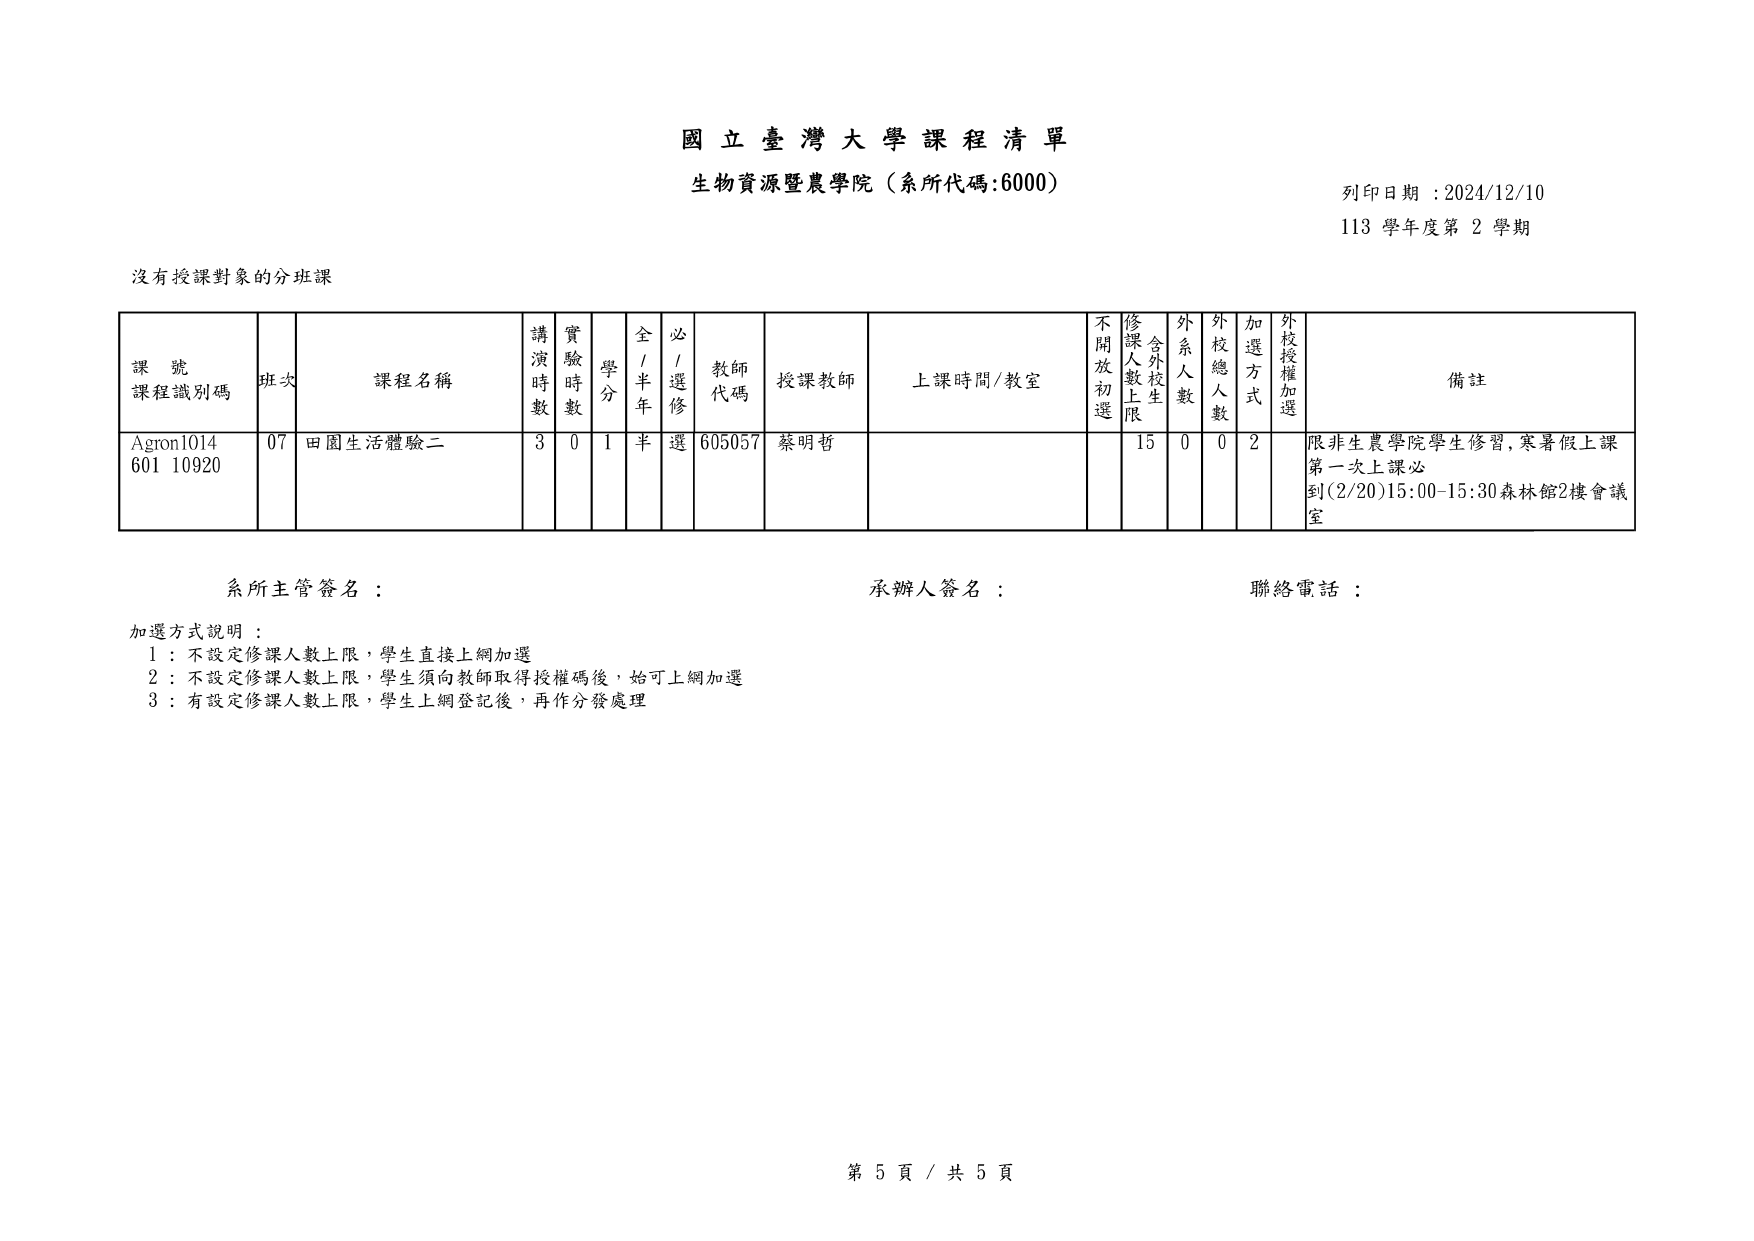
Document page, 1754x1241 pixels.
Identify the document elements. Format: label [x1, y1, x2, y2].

picture [118, 118, 1636, 1185]
